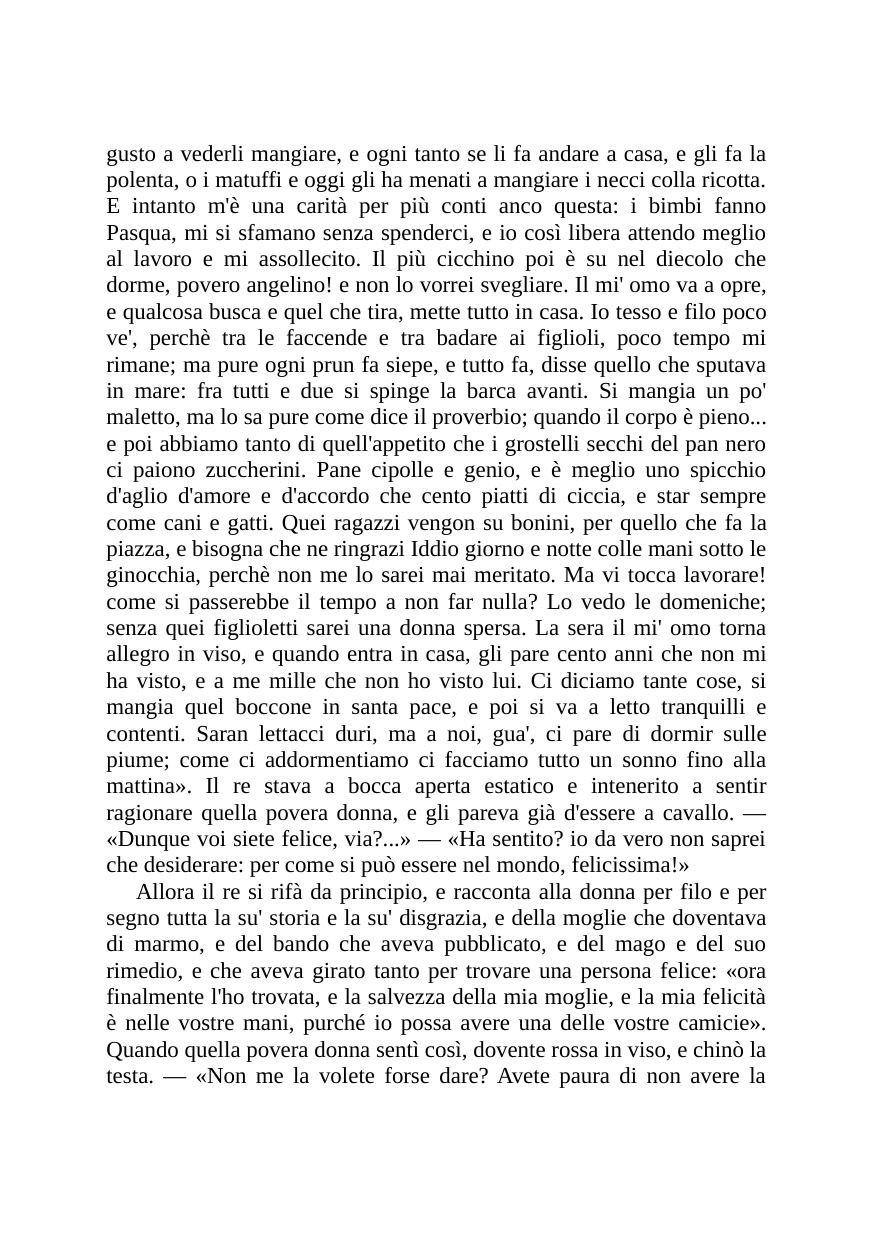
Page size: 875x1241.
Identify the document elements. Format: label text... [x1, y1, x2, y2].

text Allora il re si rifà da principio, e racconta alla donna per filo e per segno tutta la su' storia e la su' disgrazia, e della moglie che doventava di marmo, e del bando che aveva pubblicato, e del mago e del suo rimedio, e che aveva girato tanto per trovare una persona felice: «ora finalmente l'ho trovata, e la salvezza della mia moglie, e la mia felicità è nelle vostre mani, purché io possa avere una delle vostre camicie». Quando quella povera donna sentì così, dovente rossa in viso, e chinò la testa. — «Non me la volete forse dare? Avete paura di non avere la [106, 878, 768, 1088]
text gusto a vederli mangiare, e ogni tanto se li fa andare a casa, e gli fa la polenta, o i matuffi e oggi gli ha menati a mangiare i necci colla ricotta. E intanto m'è una carità per più conti anco questa: i bimbi fanno Pasqua, mi si sfamano senza spenderci, e io così libera attendo meglio al lavoro e mi assollecito. Il più cicchino poi è su nel diecolo che dorme, povero angelino! e non lo vorrei svegliare. Il mi' omo va a opre, e qualcosa busca e quel che tira, mette tutto in casa. Io tesso e filo poco ve', perchè tra le faccende e tra badare ai figlioli, poco tempo mi rimane; ma pure ogni prun fa siepe, e tutto fa, disse quello che sputava in mare: fra tutti e due si spinge la barca avanti. Si mangia un po' maletto, ma lo sa pure come dice il proverbio; quando il corpo è pieno... e poi abbiamo tanto di quell'appetito che i grostelli secchi del pan nero ci paiono zuccherini. Pane cipolle e genio, e è meglio uno spicchio d'aglio d'amore e d'accordo che cento piatti di ciccia, e star sempre come cani e gatti. Quei ragazzi vengon su bonini, per quello che fa la piazza, e bisogna che ne ringrazi Iddio giorno e notte colle mani sotto le ginocchia, perchè non me lo sarei mai meritato. Ma vi tocca lavorare! come si passerebbe il tempo a non far nulla? Lo vedo le domeniche; senza quei figlioletti sarei una donna spersa. La sera il mi' omo torna allegro in viso, e quando entra in casa, gli pare cento anni che non mi ha visto, e a me mille che non ho visto lui. Ci diciamo tante cose, si mangia quel boccone in santa pace, e poi si va a letto tranquilli e contenti. Saran lettacci duri, ma a noi, gua', ci pare di dormir sulle piume; come ci addormentiamo ci facciamo tutto un sonno fino alla mattina». Il re stava a bocca aperta estatico e intenerito a sentir ragionare quella povera donna, e gli pareva già d'essere a cavallo. — «Dunque voi siete felice, via?...» — «Ha sentito? io da vero non saprei che desiderare: per come si può essere nel mondo, felicissima!» [106, 140, 768, 878]
